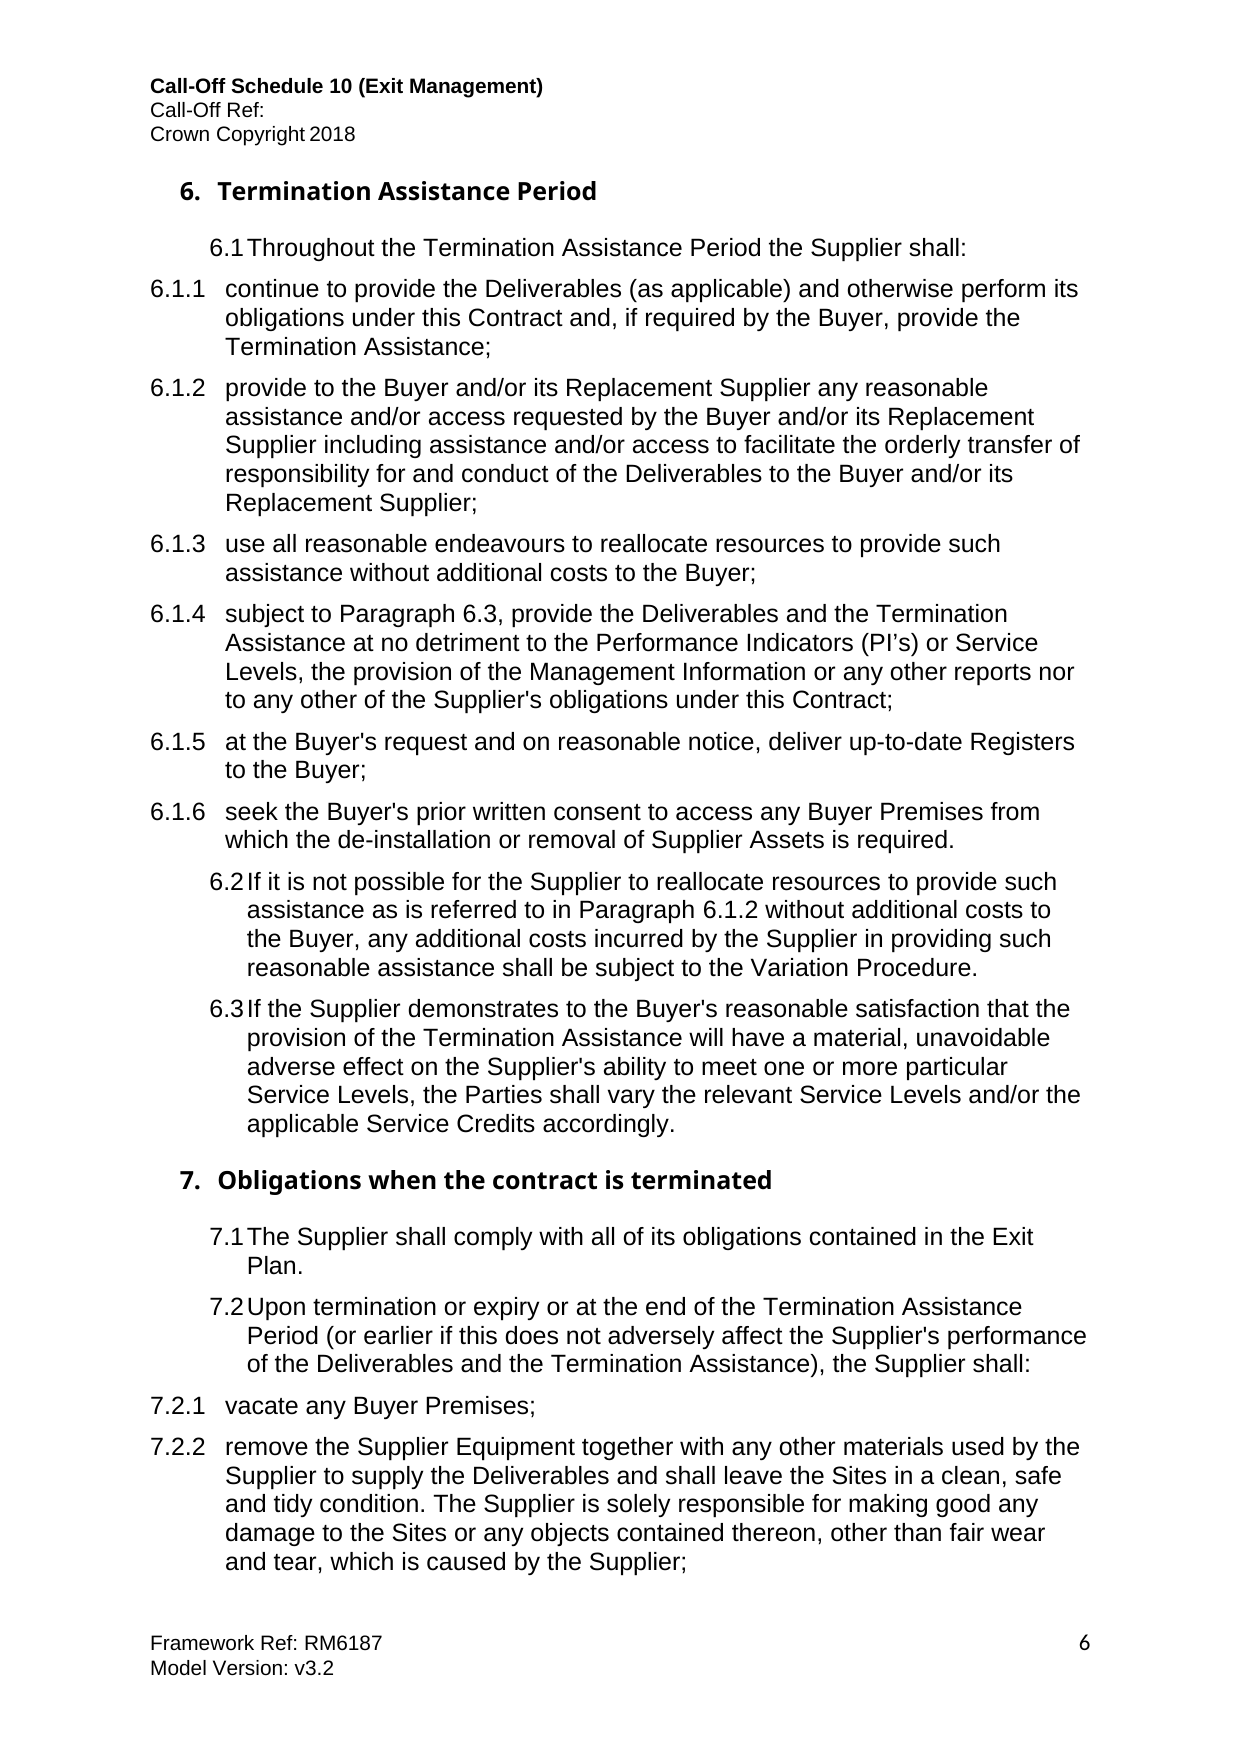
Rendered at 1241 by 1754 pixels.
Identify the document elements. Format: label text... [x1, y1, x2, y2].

list provide to the Buyer and/or its Replacement Supplier any reasonable assistance and/or access requested by the Buyer and/or its Replacement Supplier including assistance and/or access to facilitate the orderly transfer of responsibility for and conduct of the Deliverables to the Buyer and/or its Replacement Supplier; [150, 373, 1090, 517]
list remove the Supplier Equipment together with any other materials used by the Supplier to supply the Deliverables and shall leave the Sites in a clean, safe and tidy condition. The Supplier is solely responsible for making good any damage to the Sites or any objects contained thereon, other than fair wear and tear, which is caused by the Supplier; [150, 1432, 1090, 1576]
list The Supplier shall comply with all of its obligations contained in the Exit Plan. [209, 1222, 1090, 1279]
list Termination Assistance Period [179, 174, 1090, 208]
list subject to Paragraph 6.3, provide the Deliverables and the Termination Assistance at no detriment to the Performance Indicators (PI’s) or Service Levels, the provision of the Management Information or any other reports nor to any other of the Supplier's obligations under this Contract; [150, 599, 1090, 714]
list If the Supplier demonstrates to the Buyer's reasonable satisfaction that the provision of the Termination Assistance will have a material, unavoidable adverse effect on the Supplier's ability to meet one or more particular Service Levels, the Parties shall vary the relevant Service Levels and/or the applicable Service Credits accordingly. [209, 994, 1090, 1138]
list Throughout the Termination Assistance Period the Supplier shall: [209, 233, 1090, 262]
list use all reasonable endeavours to reallocate resources to provide such assistance without additional costs to the Buyer; [150, 529, 1090, 587]
list If it is not possible for the Supplier to reallocate resources to provide such assistance as is referred to in Paragraph 6.1.2 without additional costs to the Buyer, any additional costs incurred by the Supplier in providing such reasonable assistance shall be subject to the Variation Procedure. [209, 867, 1090, 982]
list Upon termination or expiry or at the end of the Termination Assistance Period (or earlier if this does not adversely affect the Supplier's performance of the Deliverables and the Termination Assistance), the Supplier shall: [209, 1292, 1090, 1378]
list at the Buyer's request and on reasonable notice, deliver up-to-date Registers to the Buyer; [150, 727, 1090, 784]
list continue to provide the Deliverables (as applicable) and otherwise perform its obligations under this Contract and, if required by the Buyer, provide the Termination Assistance; [150, 274, 1090, 360]
list vacate any Buyer Premises; [150, 1391, 1090, 1419]
list seek the Buyer's prior written consent to access any Buyer Premises from which the de-installation or removal of Supplier Assets is required. [150, 797, 1090, 854]
list Obligations when the contract is terminated [179, 1163, 1090, 1197]
